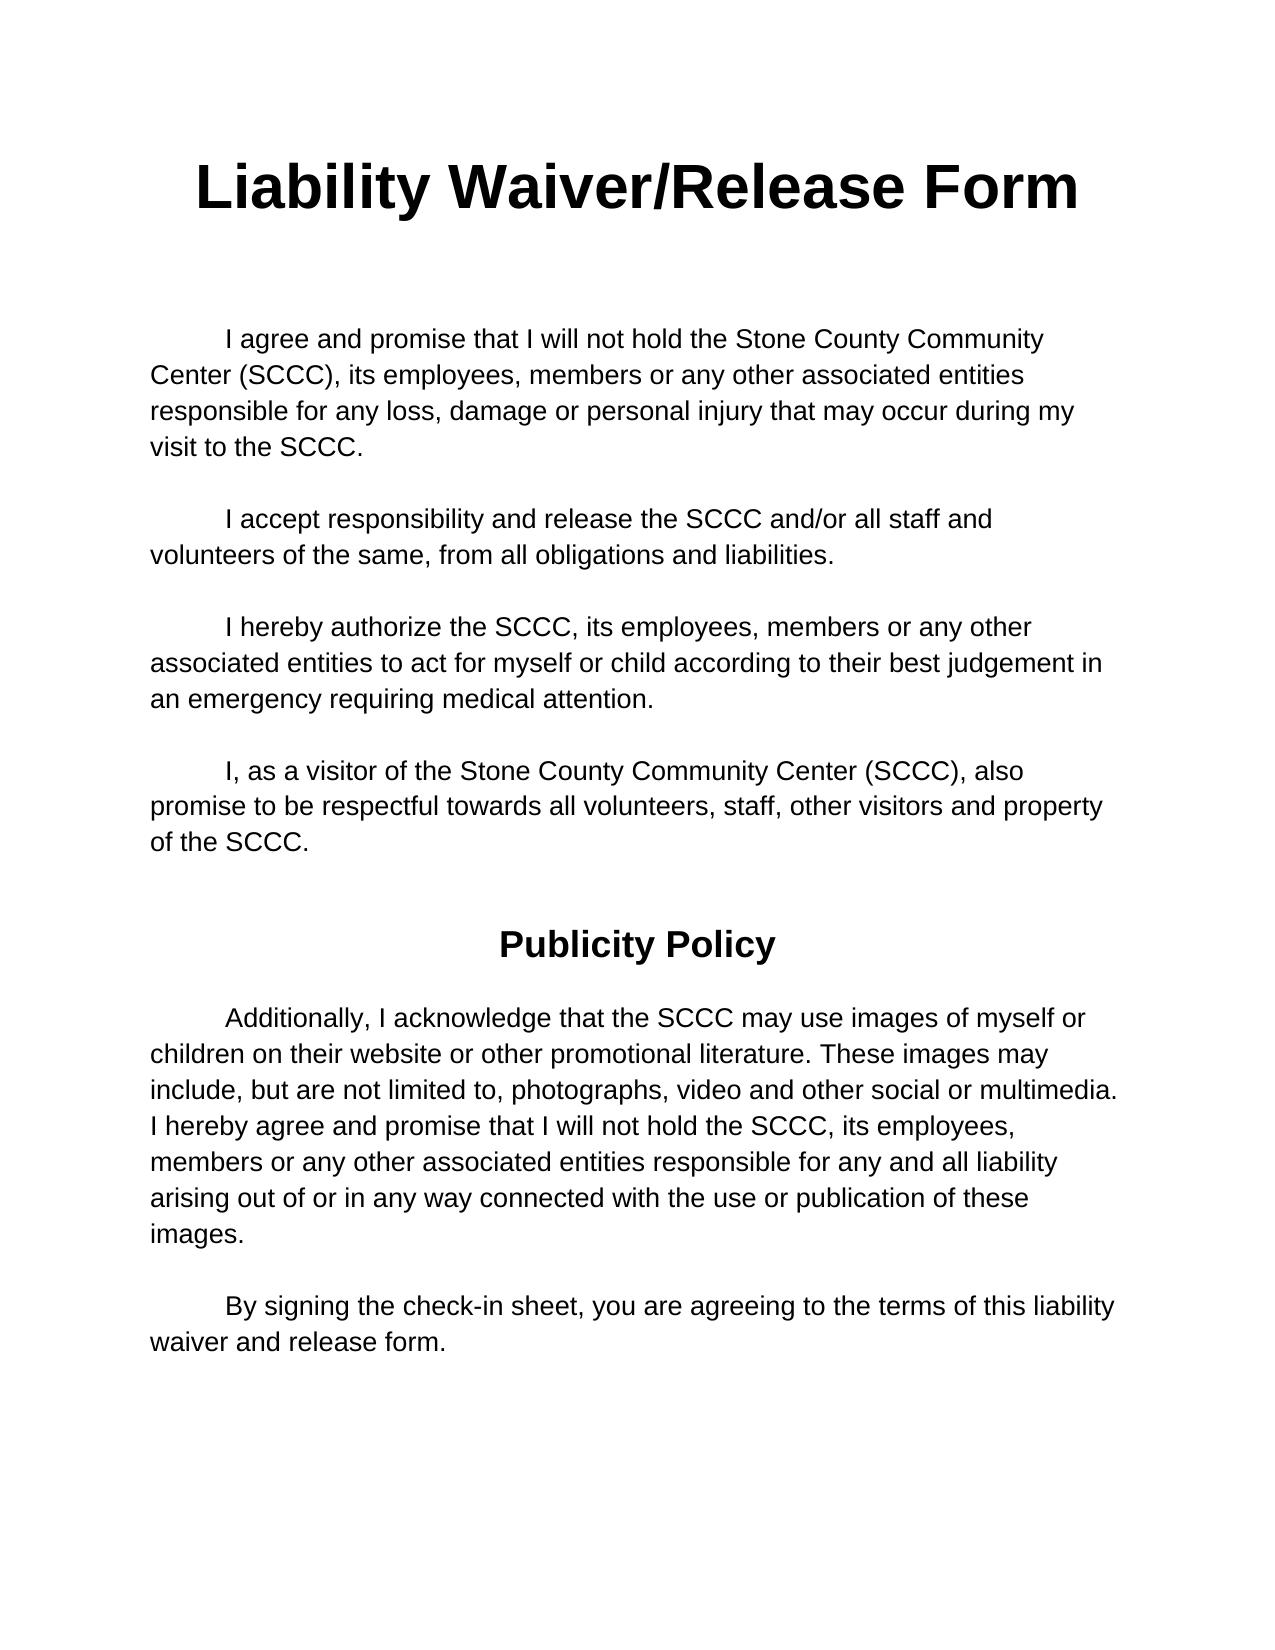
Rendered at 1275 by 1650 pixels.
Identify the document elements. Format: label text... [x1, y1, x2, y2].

text I agree and promise that I will not hold the Stone County Community Center (SCCC), its employees, members or any other associated entities responsible for any loss, damage or personal injury that may occur during my visit to the SCCC. [150, 323, 1125, 462]
text I hereby authorize the SCCC, its employees, members or any other associated entities to act for myself or child according to their best judgement in an emergency requiring medical attention. [150, 611, 1125, 714]
text Publicity Policy [150, 923, 1125, 966]
text I, as a visitor of the Stone County Community Center (SCCC), also promise to be respectful towards all volunteers, staff, other visitors and property of the SCCC. [150, 754, 1125, 858]
text I accept responsibility and release the SCCC and/or all staff and volunteers of the same, from all obligations and liabilities. [150, 503, 1125, 570]
text By signing the check-in sheet, you are agreeing to the terms of this liability waiver and release form. [150, 1290, 1125, 1357]
text Additionally, I acknowledge that the SCCC may use images of myself or children on their website or other promotional literature. These images may include, but are not limited to, photographs, video and other social or multimedia. I hereby agree and promise that I will not hold the SCCC, its employees, members or any other associated entities responsible for any and all liability arising out of or in any way connected with the use or publication of these images. [150, 1002, 1125, 1249]
text Liability Waiver/Release Form [150, 150, 1125, 222]
